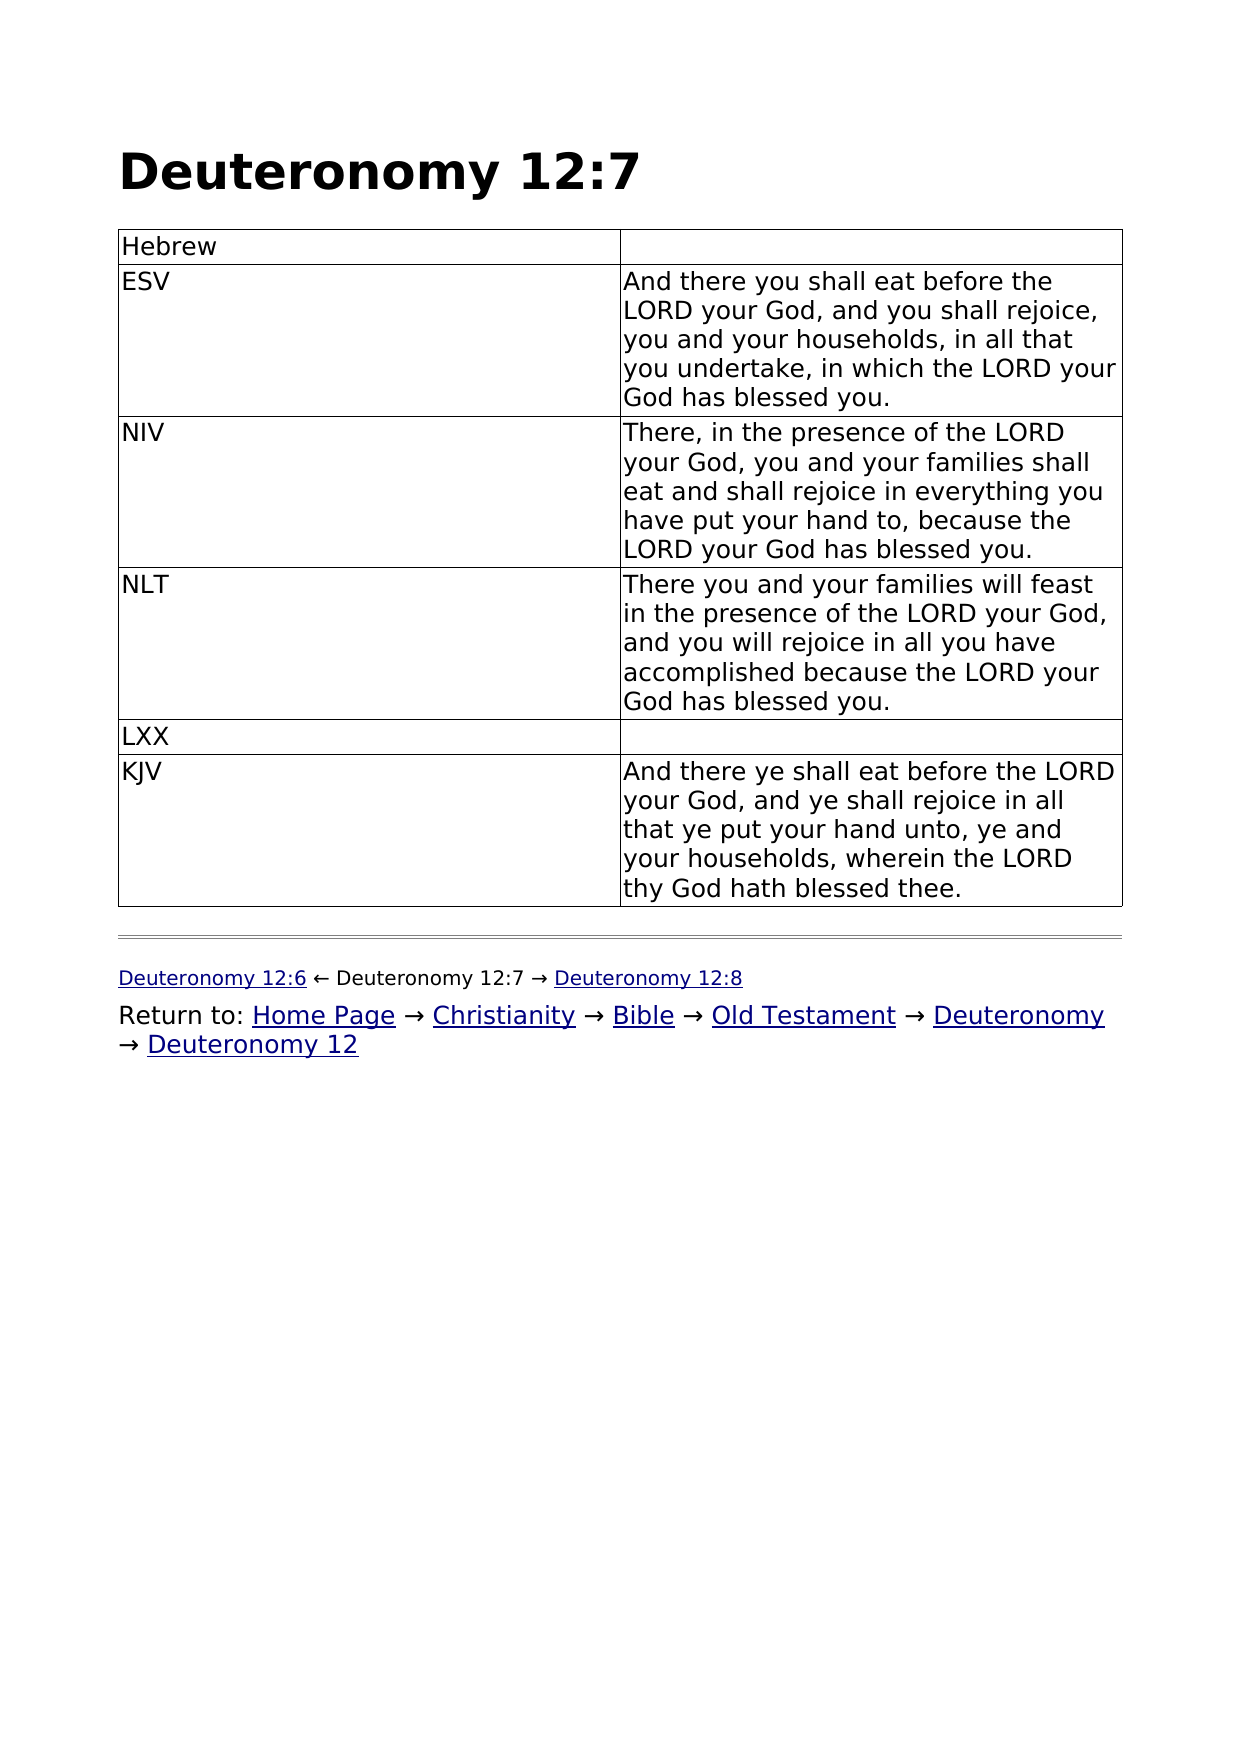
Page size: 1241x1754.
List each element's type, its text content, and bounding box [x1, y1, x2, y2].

table_cell [621, 720, 1122, 754]
text Return to: Home Page → Christianity → Bible → Old Testament → Deuteronomy → Deuteronomy 12 [118, 1001, 1122, 1059]
table_cell LXX [119, 720, 620, 754]
table_cell There, in the presence of the LORD your God, you and your families shall eat and shall rejoice in everything you have put your hand to, because the LORD your God has blessed you. [621, 417, 1122, 567]
table_cell ESV [119, 265, 620, 416]
table_header [621, 230, 1122, 264]
table_cell And there you shall eat before the LORD your God, and you shall rejoice, you and your households, in all that you undertake, in which the LORD your God has blessed you. [621, 265, 1122, 416]
table_cell NLT [119, 568, 620, 719]
table_header Hebrew [119, 230, 620, 264]
text Deuteronomy 12:6 ← Deuteronomy 12:7 → Deuteronomy 12:8 [118, 967, 1122, 1001]
table_cell KJV [119, 755, 620, 906]
table_cell There you and your families will feast in the presence of the LORD your God, and you will rejoice in all you have accomplished because the LORD your God has blessed you. [621, 568, 1122, 719]
subtitle Deuteronomy 12:7 [118, 143, 1122, 201]
table_cell And there ye shall eat before the LORD your God, and ye shall rejoice in all that ye put your hand unto, ye and your households, wherein the LORD thy God hath blessed thee. [621, 755, 1122, 906]
table_cell NIV [119, 417, 620, 567]
